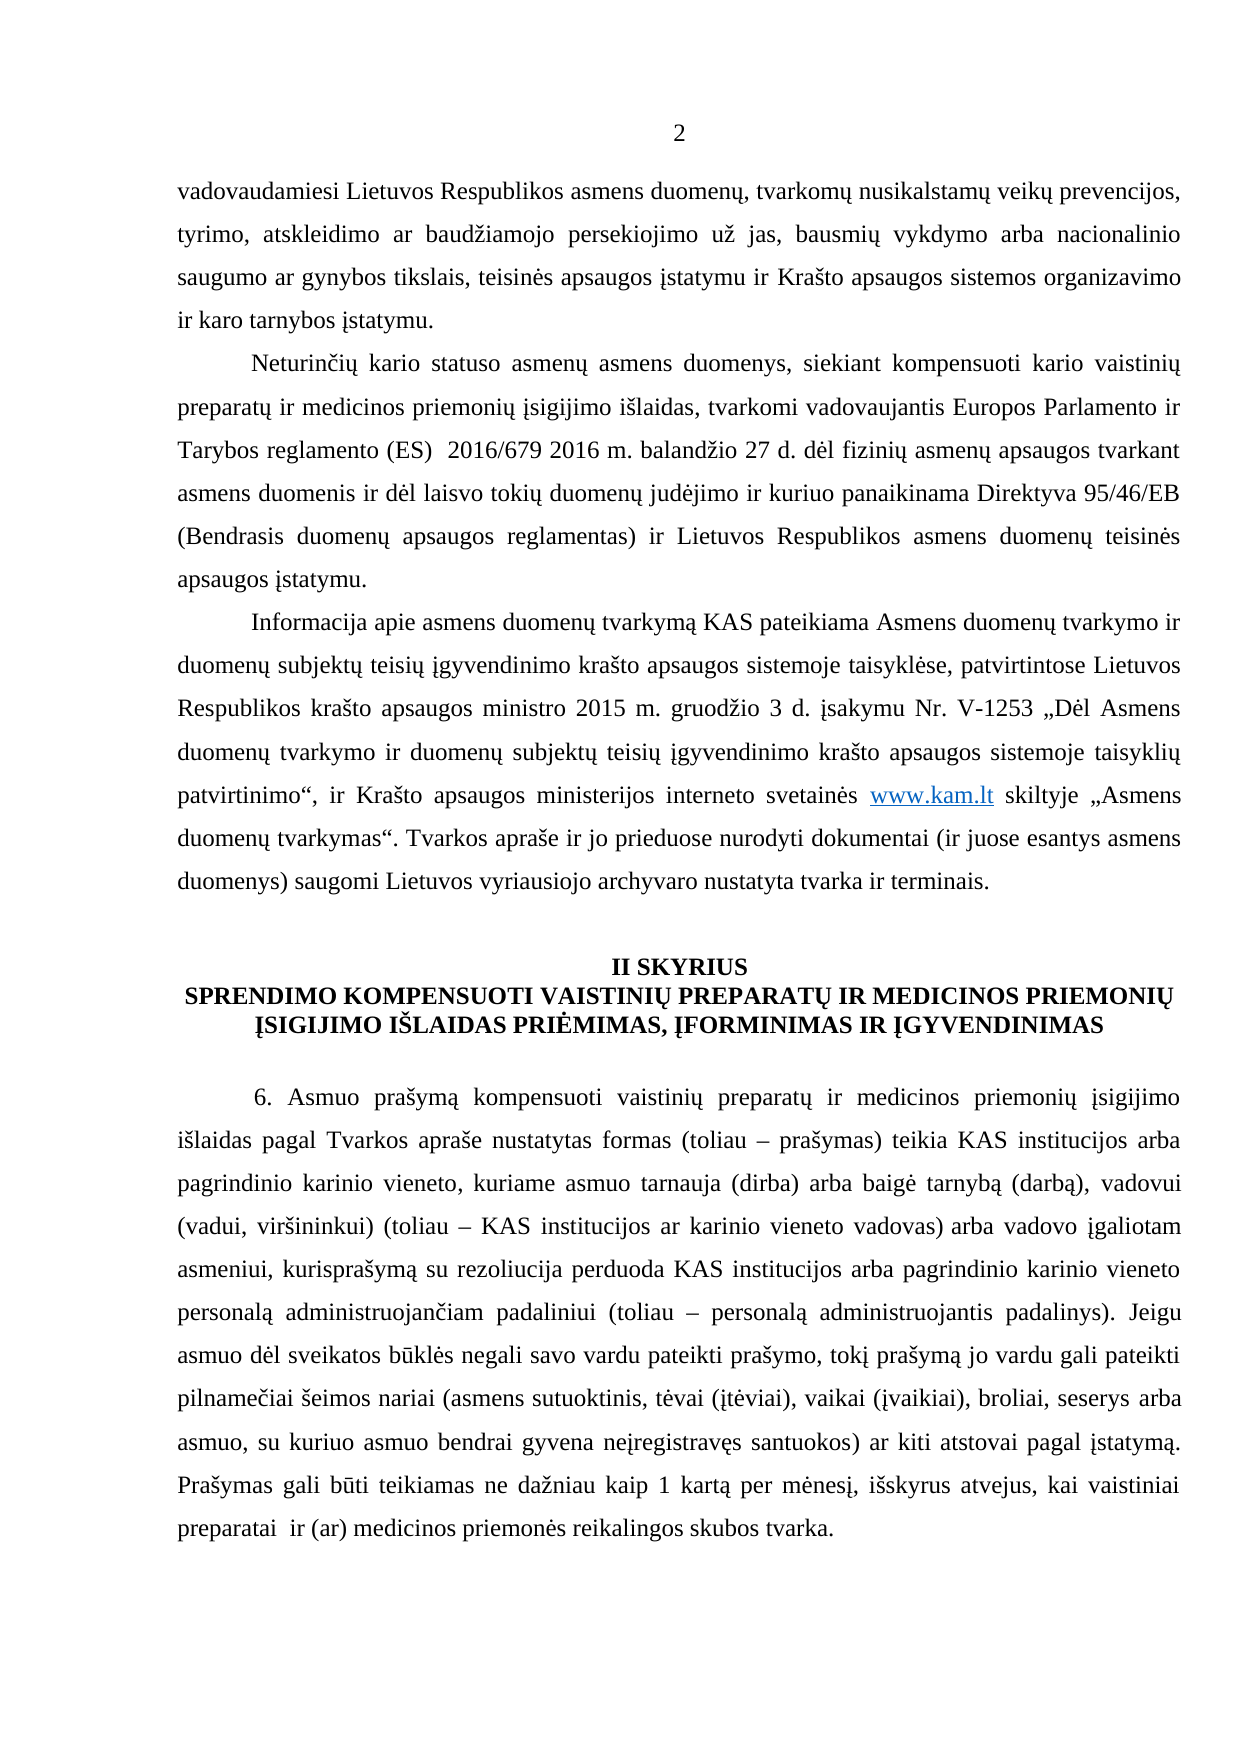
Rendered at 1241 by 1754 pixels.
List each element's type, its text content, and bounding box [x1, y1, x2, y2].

text 6. Asmuo prašymą kompensuoti vaistinių preparatų ir medicinos priemonių įsigijimo išlaidas pagal Tvarkos apraše nustatytas formas (toliau – prašymas) teikia KAS institucijos arba pagrindinio karinio vieneto, kuriame asmuo tarnauja (dirba) arba baigė tarnybą (darbą), vadovui (vadui, viršininkui) (toliau – KAS institucijos ar karinio vieneto vadovas) arba vadovo įgaliotam asmeniui, kurisprašymą su rezoliucija perduoda KAS institucijos arba pagrindinio karinio vieneto personalą administruojančiam padaliniui (toliau – personalą administruojantis padalinys). Jeigu asmuo dėl sveikatos būklės negali savo vardu pateikti prašymo, tokį prašymą jo vardu gali pateikti pilnamečiai šeimos nariai (asmens sutuoktinis, tėvai (įtėviai), vaikai (įvaikiai), broliai, seserys arba asmuo, su kuriuo asmuo bendrai gyvena neįregistravęs santuokos) ar kiti atstovai pagal įstatymą. Prašymas gali būti teikiamas ne dažniau kaip 1 kartą per mėnesį, išskyrus atvejus, kai vaistiniai preparatai ir (ar) medicinos priemonės reikalingos skubos tvarka. [177, 1082, 1182, 1542]
text Neturinčių kario statuso asmenų asmens duomenys, siekiant kompensuoti kario vaistinių preparatų ir medicinos priemonių įsigijimo išlaidas, tvarkomi vadovaujantis Europos Parlamento ir Tarybos reglamento (ES) 2016/679 2016 m. balandžio 27 d. dėl fizinių asmenų apsaugos tvarkant asmens duomenis ir dėl laisvo tokių duomenų judėjimo ir kuriuo panaikinama Direktyva 95/46/EB (Bendrasis duomenų apsaugos reglamentas) ir Lietuvos Respublikos asmens duomenų teisinės apsaugos įstatymu. [177, 348, 1182, 593]
text Informacija apie asmens duomenų tvarkymą KAS pateikiama Asmens duomenų tvarkymo ir duomenų subjektų teisių įgyvendinimo krašto apsaugos sistemoje taisyklėse, patvirtintose Lietuvos Respublikos krašto apsaugos ministro 2015 m. gruodžio 3 d. įsakymu Nr. V-1253 „Dėl Asmens duomenų tvarkymo ir duomenų subjektų teisių įgyvendinimo krašto apsaugos sistemoje taisyklių patvirtinimo“, ir Krašto apsaugos ministerijos interneto svetainės www.kam.lt skiltyje „Asmens duomenų tvarkymas“. Tvarkos apraše ir jo prieduose nurodyti dokumentai (ir juose esantys asmens duomenys) saugomi Lietuvos vyriausiojo archyvaro nustatyta tvarka ir terminais. [177, 607, 1182, 895]
text SPRENDIMO KOMPENSUOTI VAISTINIŲ PREPARATŲ IR MEDICINOS PRIEMONIŲ ĮSIGIJIMO IŠLAIDAS PRIĖMIMAS, ĮFORMINIMAS IR ĮGYVENDINIMAS [177, 981, 1182, 1038]
text vadovaudamiesi Lietuvos Respublikos asmens duomenų, tvarkomų nusikalstamų veikų prevencijos, tyrimo, atskleidimo ar baudžiamojo persekiojimo už jas, bausmių vykdymo arba nacionalinio saugumo ar gynybos tikslais, teisinės apsaugos įstatymu ir Krašto apsaugos sistemos organizavimo ir karo tarnybos įstatymu. [177, 176, 1182, 334]
text II SKYRIUS [177, 952, 1182, 981]
